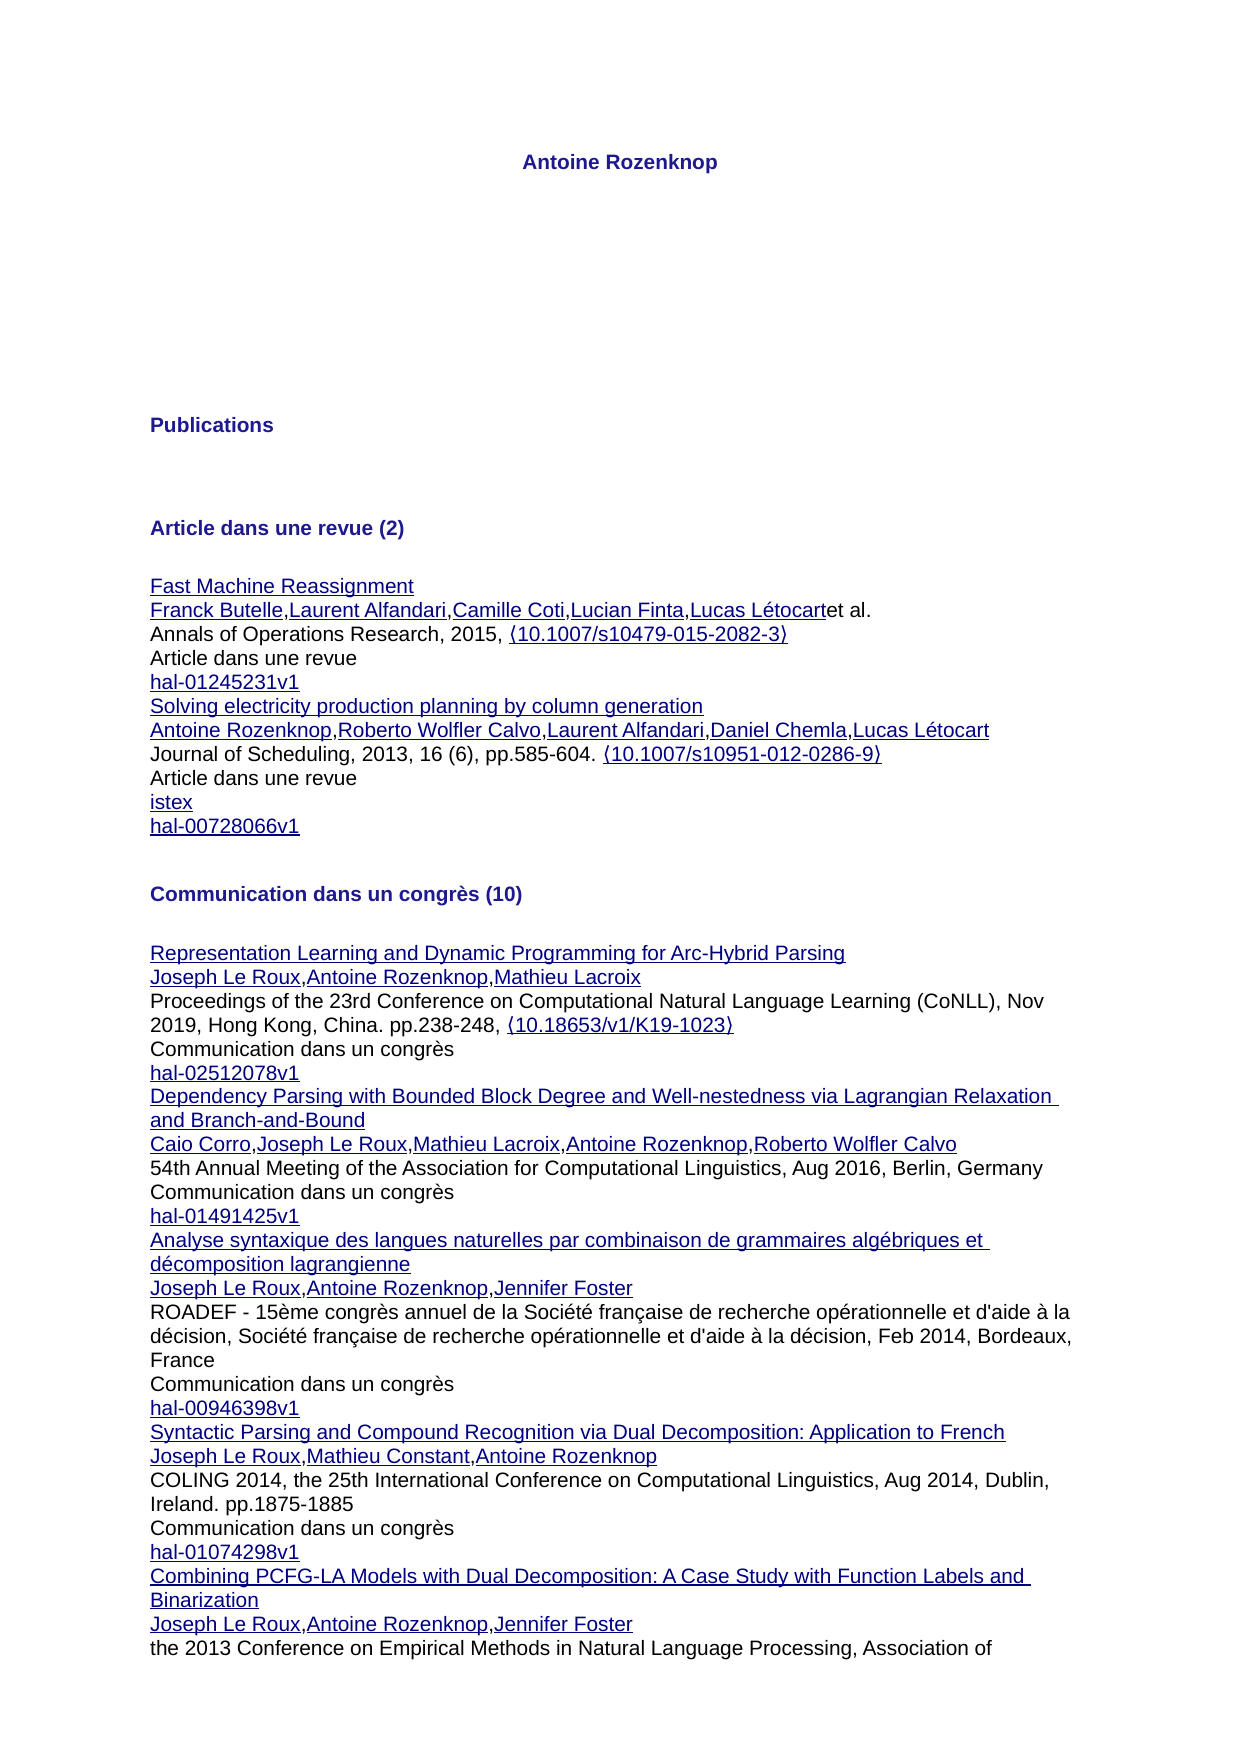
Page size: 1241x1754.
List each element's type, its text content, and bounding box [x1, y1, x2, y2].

subtitle Publications [150, 412, 1090, 436]
table_header Representation Learning and Dynamic Programming for Arc-Hybrid Parsing Joseph Le Roux,Antoine Rozenknop,Mathieu Lacroix Proceedings of the 23rd Conference on Computational Natural Language Learning (CoNLL), Nov 2019, Hong Kong, China. pp.238-248, ⟨10.18653/v1/K19-1023⟩ Communication dans un congrès hal-02512078v1 [150, 941, 1090, 1084]
table_cell Analyse syntaxique des langues naturelles par combinaison de grammaires algébriques et décomposition lagrangienne Joseph Le Roux,Antoine Rozenknop,Jennifer Foster ROADEF - 15ème congrès annuel de la Société française de recherche opérationnelle et d'aide à la décision, Société française de recherche opérationnelle et d'aide à la décision, Feb 2014, Bordeaux, France Communication dans un congrès hal-00946398v1 [150, 1228, 1090, 1420]
table_cell Dependency Parsing with Bounded Block Degree and Well-nestedness via Lagrangian Relaxation and Branch-and-Bound Caio Corro,Joseph Le Roux,Mathieu Lacroix,Antoine Rozenknop,Roberto Wolfler Calvo 54th Annual Meeting of the Association for Computational Linguistics, Aug 2016, Berlin, Germany Communication dans un congrès hal-01491425v1 [150, 1084, 1090, 1228]
subtitle Article dans une revue (2) [150, 516, 1090, 539]
table_cell Syntactic Parsing and Compound Recognition via Dual Decomposition: Application to French Joseph Le Roux,Mathieu Constant,Antoine Rozenknop COLING 2014, the 25th International Conference on Computational Linguistics, Aug 2014, Dublin, Ireland. pp.1875-1885 Communication dans un congrès hal-01074298v1 [150, 1420, 1090, 1563]
table_header Fast Machine Reassignment Franck Butelle,Laurent Alfandari,Camille Coti,Lucian Finta,Lucas Létocartet al. Annals of Operations Research, 2015, ⟨10.1007/s10479-015-2082-3⟩ Article dans une revue hal-01245231v1 [150, 574, 1090, 694]
subtitle Antoine Rozenknop [150, 150, 1090, 174]
table_cell Solving electricity production planning by column generation Antoine Rozenknop,Roberto Wolfler Calvo,Laurent Alfandari,Daniel Chemla,Lucas Létocart Journal of Scheduling, 2013, 16 (6), pp.585-604. ⟨10.1007/s10951-012-0286-9⟩ Article dans une revue istex hal-00728066v1 [150, 694, 1090, 837]
subtitle Communication dans un congrès (10) [150, 882, 1090, 906]
table_cell Combining PCFG-LA Models with Dual Decomposition: A Case Study with Function Labels and Binarization Joseph Le Roux,Antoine Rozenknop,Jennifer Foster the 2013 Conference on Empirical Methods in Natural Language Processing, Association of [150, 1564, 1090, 1659]
